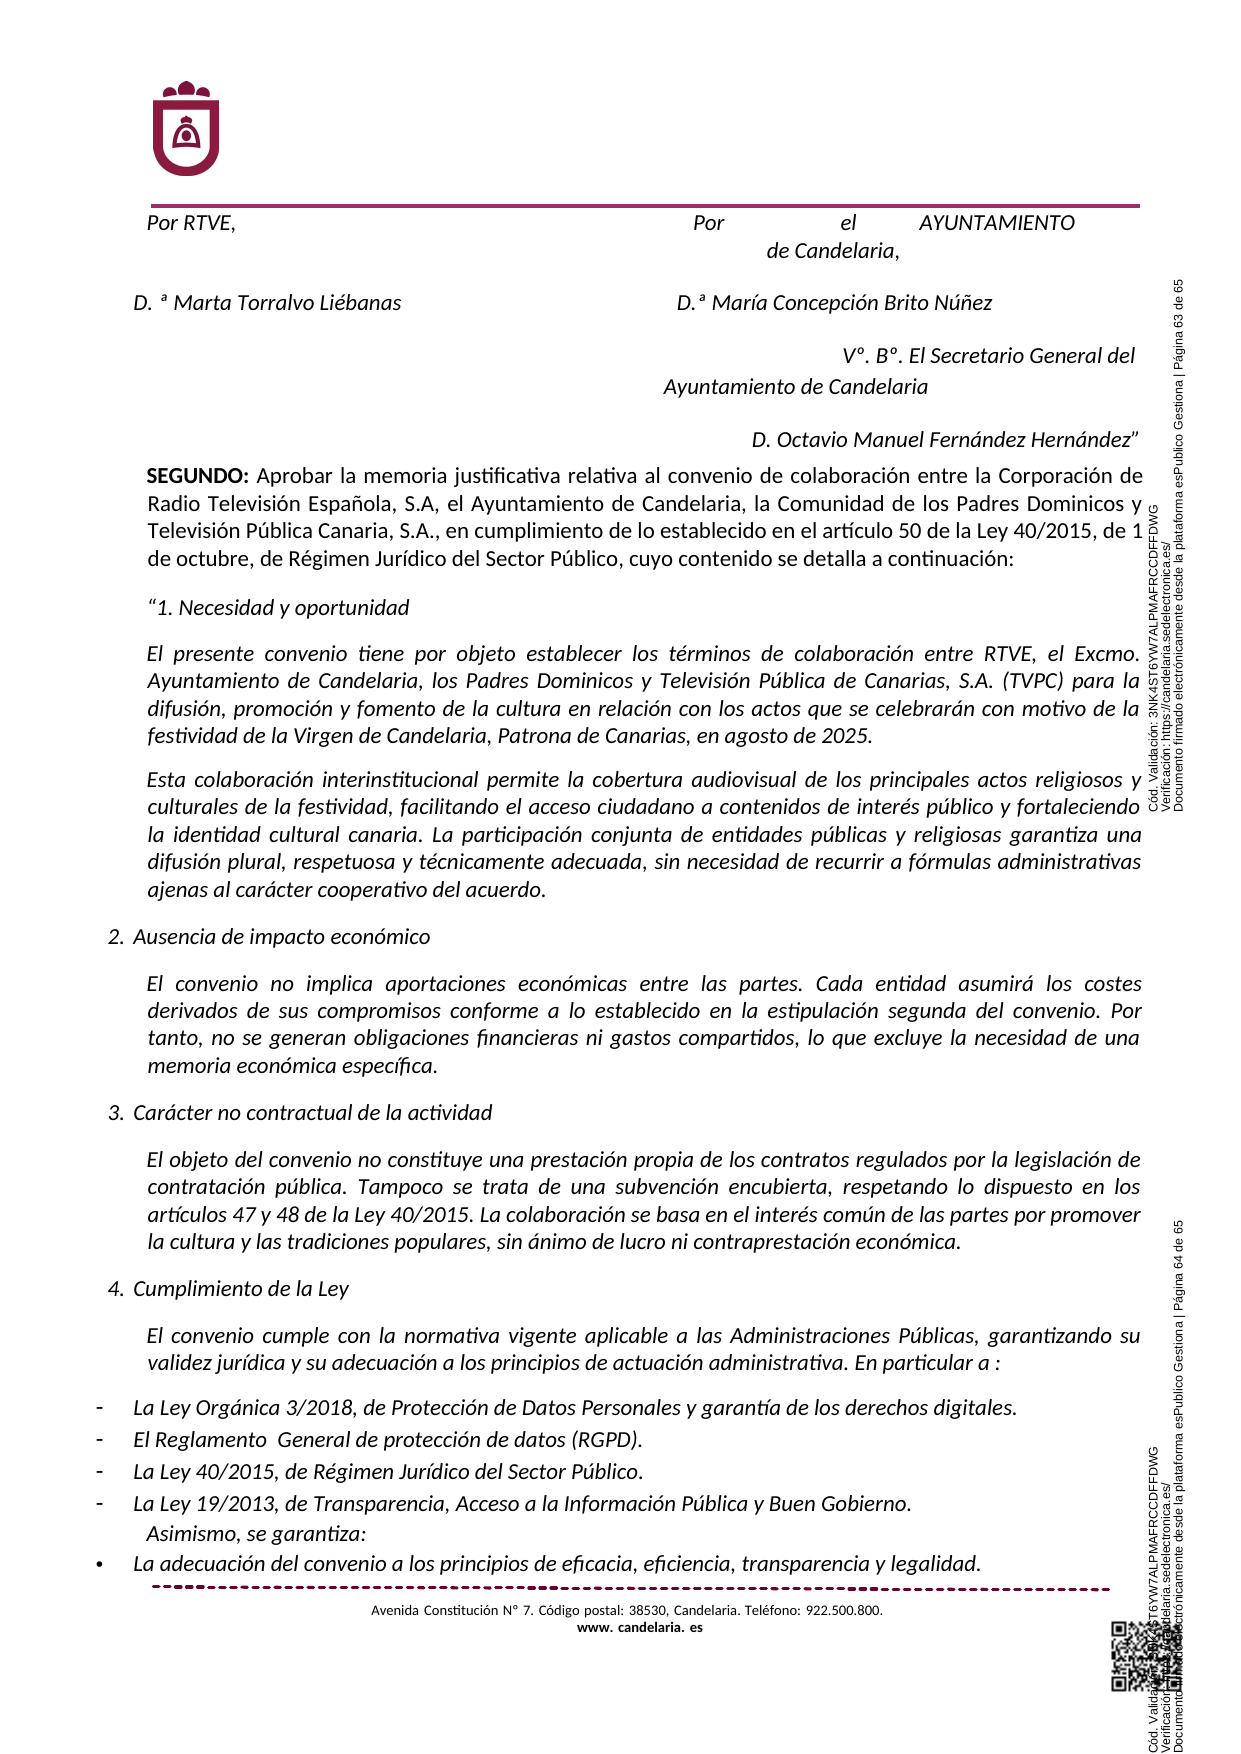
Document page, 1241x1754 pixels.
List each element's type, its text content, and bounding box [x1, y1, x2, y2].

list Carácter no contractual de la actividad [107, 1099, 1146, 1126]
text Esta colaboración interinstitucional permite la cobertura audiovisual de los principales actos religiosos y culturales de la festividad, facilitando el acceso ciudadano a contenidos de interés público y fortaleciendo la identidad cultural canaria. La participación conjunta de entidades públicas y religiosas garantiza una difusión plural, respetuosa y técnicamente adecuada, sin necesidad de recurrir a fórmulas administrativas ajenas al carácter cooperativo del acuerdo. [146, 766, 1146, 903]
list El Reglamento General de protección de datos (RGPD). [96, 1424, 1146, 1454]
text D. ª Marta Torralvo Liébanas D.ª María Concepción Brito Núñez [133, 289, 1146, 316]
list La Ley 40/2015, de Régimen Jurídico del Sector Público. [96, 1456, 1146, 1486]
list Cumplimiento de la Ley [107, 1275, 1146, 1302]
list La adecuación del convenio a los principios de eficacia, eficiencia, transparencia y legalidad. [96, 1549, 1146, 1577]
text El convenio cumple con la normativa vigente aplicable a las Administraciones Públicas, garantizando su validez jurídica y su adecuación a los principios de actuación administrativa. En particular a : [146, 1321, 1146, 1376]
list La Ley Orgánica 3/2018, de Protección de Datos Personales y garantía de los derechos digitales. [96, 1391, 1146, 1421]
text “1. Necesidad y oportunidad [146, 593, 1146, 621]
text Vº. Bº. El Secretario General del [133, 341, 1143, 369]
text Por RTVE, Por el AYUNTAMIENTO de Candelaria, [146, 151, 1146, 264]
text Asimismo, se garantiza: [146, 1520, 1146, 1547]
text SEGUNDO: Aprobar la memoria justificativa relativa al convenio de colaboración entre la Corporación de Radio Televisión Española, S.A, el Ayuntamiento de Candelaria, la Comunidad de los Padres Dominicos y Televisión Pública Canaria, S.A., en cumplimiento de lo establecido en el artículo 50 de la Ley 40/2015, de 1 de octubre, de Régimen Jurídico del Sector Público, cuyo contenido se detalla a continuación: [146, 462, 1146, 572]
text Ayuntamiento de Candelaria [663, 372, 1146, 400]
list La Ley 19/2013, de Transparencia, Acceso a la Información Pública y Buen Gobierno. [96, 1488, 1146, 1518]
text D. Octavio Manuel Fernández Hernández” [133, 425, 1143, 453]
text El objeto del convenio no constituye una prestación propia de los contratos regulados por la legislación de contratación pública. Tampoco se trata de una subvención encubierta, respetando lo dispuesto en los artículos 47 y 48 de la Ley 40/2015. La colaboración se basa en el interés común de las partes por promover la cultura y las tradiciones populares, sin ánimo de lucro ni contraprestación económica. [146, 1145, 1146, 1255]
text El convenio no implica aportaciones económicas entre las partes. Cada entidad asumirá los costes derivados de sus compromisos conforme a lo establecido en la estipulación segunda del convenio. Por tanto, no se generan obligaciones financieras ni gastos compartidos, lo que excluye la necesidad de una memoria económica específica. [146, 969, 1146, 1079]
text El presente convenio tiene por objeto establecer los términos de colaboración entre RTVE, el Excmo. Ayuntamiento de Candelaria, los Padres Dominicos y Televisión Pública de Canarias, S.A. (TVPC) para la difusión, promoción y fomento de la cultura en relación con los actos que se celebrarán con motivo de la festividad de la Virgen de Candelaria, Patrona de Canarias, en agosto de 2025. [146, 640, 1146, 750]
list Ausencia de impacto económico [107, 923, 1146, 950]
